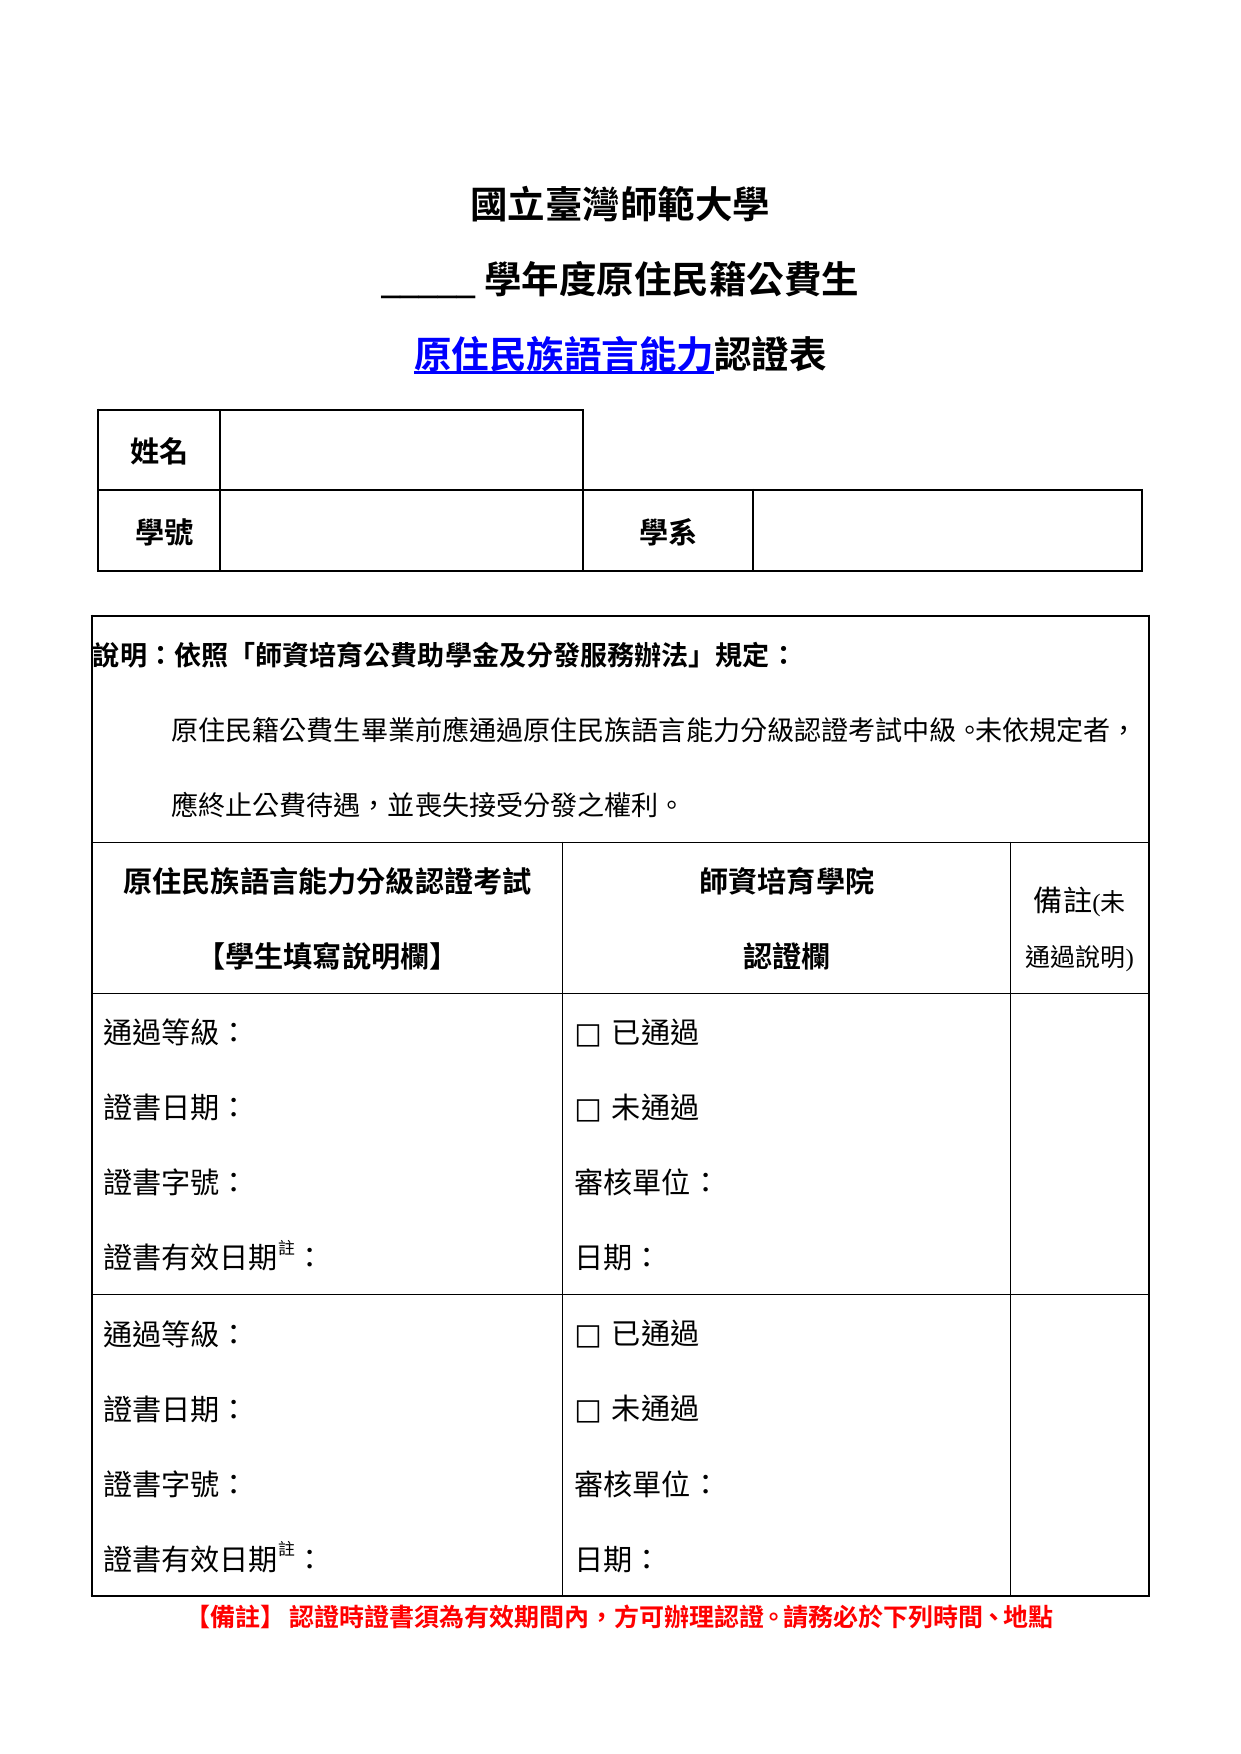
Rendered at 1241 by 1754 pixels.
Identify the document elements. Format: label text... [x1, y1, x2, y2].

text 原住民族語言能力認證表 [187, 314, 1053, 389]
table_cell [221, 491, 582, 570]
table_cell 已通過 未通過 審核單位： 日期： [563, 994, 1010, 1294]
table_cell 師資培育學院 認證欄 [563, 843, 1010, 993]
table_header 說明：依照「師資培育公費助學金及分發服務辦法」規定： 原住民籍公費生畢業前應通過原住民族語言能力分級認證考試中級。未依規定者，應終止公費待遇，並喪失接受分發之權利。 [93, 617, 1148, 842]
table_cell 已通過 未通過 審核單位： 日期： [563, 1295, 1010, 1595]
table_header [221, 411, 582, 489]
table_header 姓名 [99, 411, 219, 489]
table_cell 備註(未通過說明) [1011, 843, 1148, 993]
text 【備註】 認證時證書須為有效期間內，方可辦理認證。請務必於下列時間、地點，填列本表並檢附相關資料(原住民族語言能力分級認證考試證書（不得以成績單代替)辦理認證。 [187, 1597, 1053, 1634]
text 國立臺灣師範大學 [187, 164, 1053, 239]
table_cell [1011, 994, 1148, 1294]
table_cell 原住民族語言能力分級認證考試 【學生填寫說明欄】 [93, 843, 562, 993]
table_cell 通過等級： 證書日期： 證書字號： 證書有效日期註： [93, 1295, 562, 1595]
text _____ 學年度原住民籍公費生 [187, 239, 1053, 314]
table_header [584, 409, 753, 489]
table_cell 學號 [99, 491, 219, 570]
table_header [753, 409, 1142, 489]
table_cell [1011, 1295, 1148, 1595]
table_cell [754, 491, 1141, 570]
table_cell 學系 [584, 491, 752, 570]
table_cell 通過等級： 證書日期： 證書字號： 證書有效日期註： [93, 994, 562, 1294]
